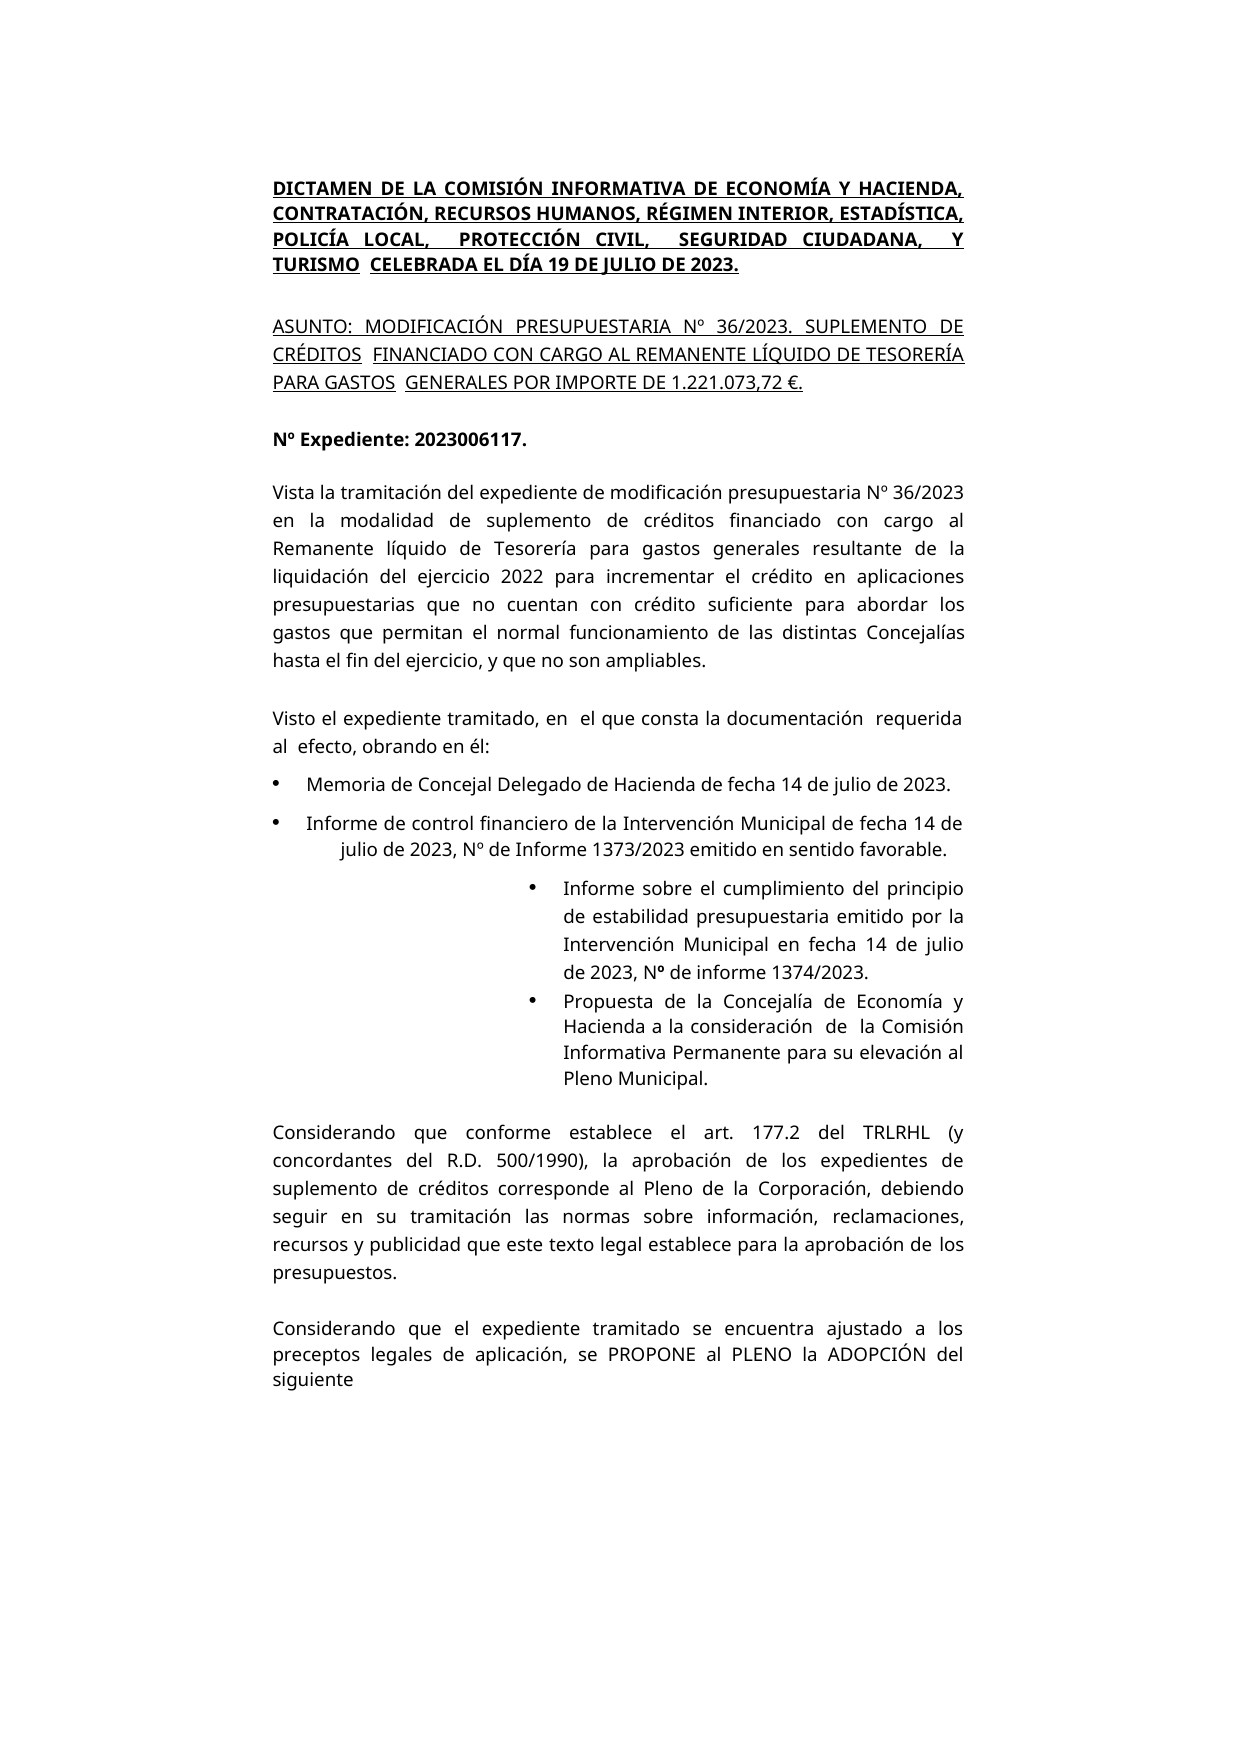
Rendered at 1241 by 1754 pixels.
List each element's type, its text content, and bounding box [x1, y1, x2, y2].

text Vista la tramitación del expediente de modificación presupuestaria Nº 36/2023 en la modalidad de suplemento de créditos financiado con cargo al Remanente líquido de Tesorería para gastos generales resultante de la liquidación del ejercicio 2022 para incrementar el crédito en aplicaciones presupuestarias que no cuentan con crédito suficiente para abordar los gastos que permitan el normal funcionamiento de las distintas Concejalías hasta el fin del ejercicio, y que no son ampliables. [272, 479, 965, 673]
text DICTAMEN DE LA COMISIÓN INFORMATIVA DE ECONOMÍA Y HACIENDA, [272, 175, 964, 197]
text Considerando que el expediente tramitado se encuentra ajustado a los preceptos legales de aplicación, se PROPONE al PLENO la ADOPCIÓN del siguiente [272, 1315, 964, 1392]
text Visto el expediente tramitado, en el que consta la documentación requerida al efecto, obrando en él: [272, 705, 963, 758]
text Nº Expediente: 2023006117. [272, 426, 1122, 451]
text CONTRATACIÓN, RECURSOS HUMANOS, RÉGIMEN INTERIOR, ESTADÍSTICA, [272, 198, 964, 222]
text TURISMO CELEBRADA EL DÍA 19 DE JULIO DE 2023. [272, 249, 964, 277]
list Propuesta de la Concejalía de Economía y Hacienda a la consideración de la Comisión Informativa Permanente para su elevación al Pleno Municipal. [529, 988, 963, 1090]
list Informe sobre el cumplimiento del principio de estabilidad presupuestaria emitido por la Intervención Municipal en fecha 14 de julio de 2023, Nº de informe 1374/2023. [529, 876, 964, 985]
list Memoria de Concejal Delegado de Hacienda de fecha 14 de julio de 2023. [272, 772, 1025, 797]
text ASUNTO: MODIFICACIÓN PRESUPUESTARIA Nº 36/2023. SUPLEMENTO DE [272, 313, 964, 335]
text CRÉDITOS FINANCIADO CON CARGO AL REMANENTE LÍQUIDO DE TESORERÍA PARA GASTOS GENERALES POR IMPORTE DE 1.221.073,72 €. [272, 336, 964, 395]
text Considerando que conforme establece el art. 177.2 del TRLRHL (y concordantes del R.D. 500/1990), la aprobación de los expedientes de suplemento de créditos corresponde al Pleno de la Corporación, debiendo seguir en su tramitación las normas sobre información, reclamaciones, recursos y publicidad que este texto legal establece para la aprobación de los presupuestos. [272, 1119, 964, 1285]
text POLICÍA LOCAL, PROTECCIÓN CIVIL, SEGURIDAD CIUDADANA, Y [272, 223, 964, 248]
list Informe de control financiero de la Intervención Municipal de fecha 14 de julio de 2023, Nº de Informe 1373/2023 emitido en sentido favorable. [272, 810, 964, 862]
